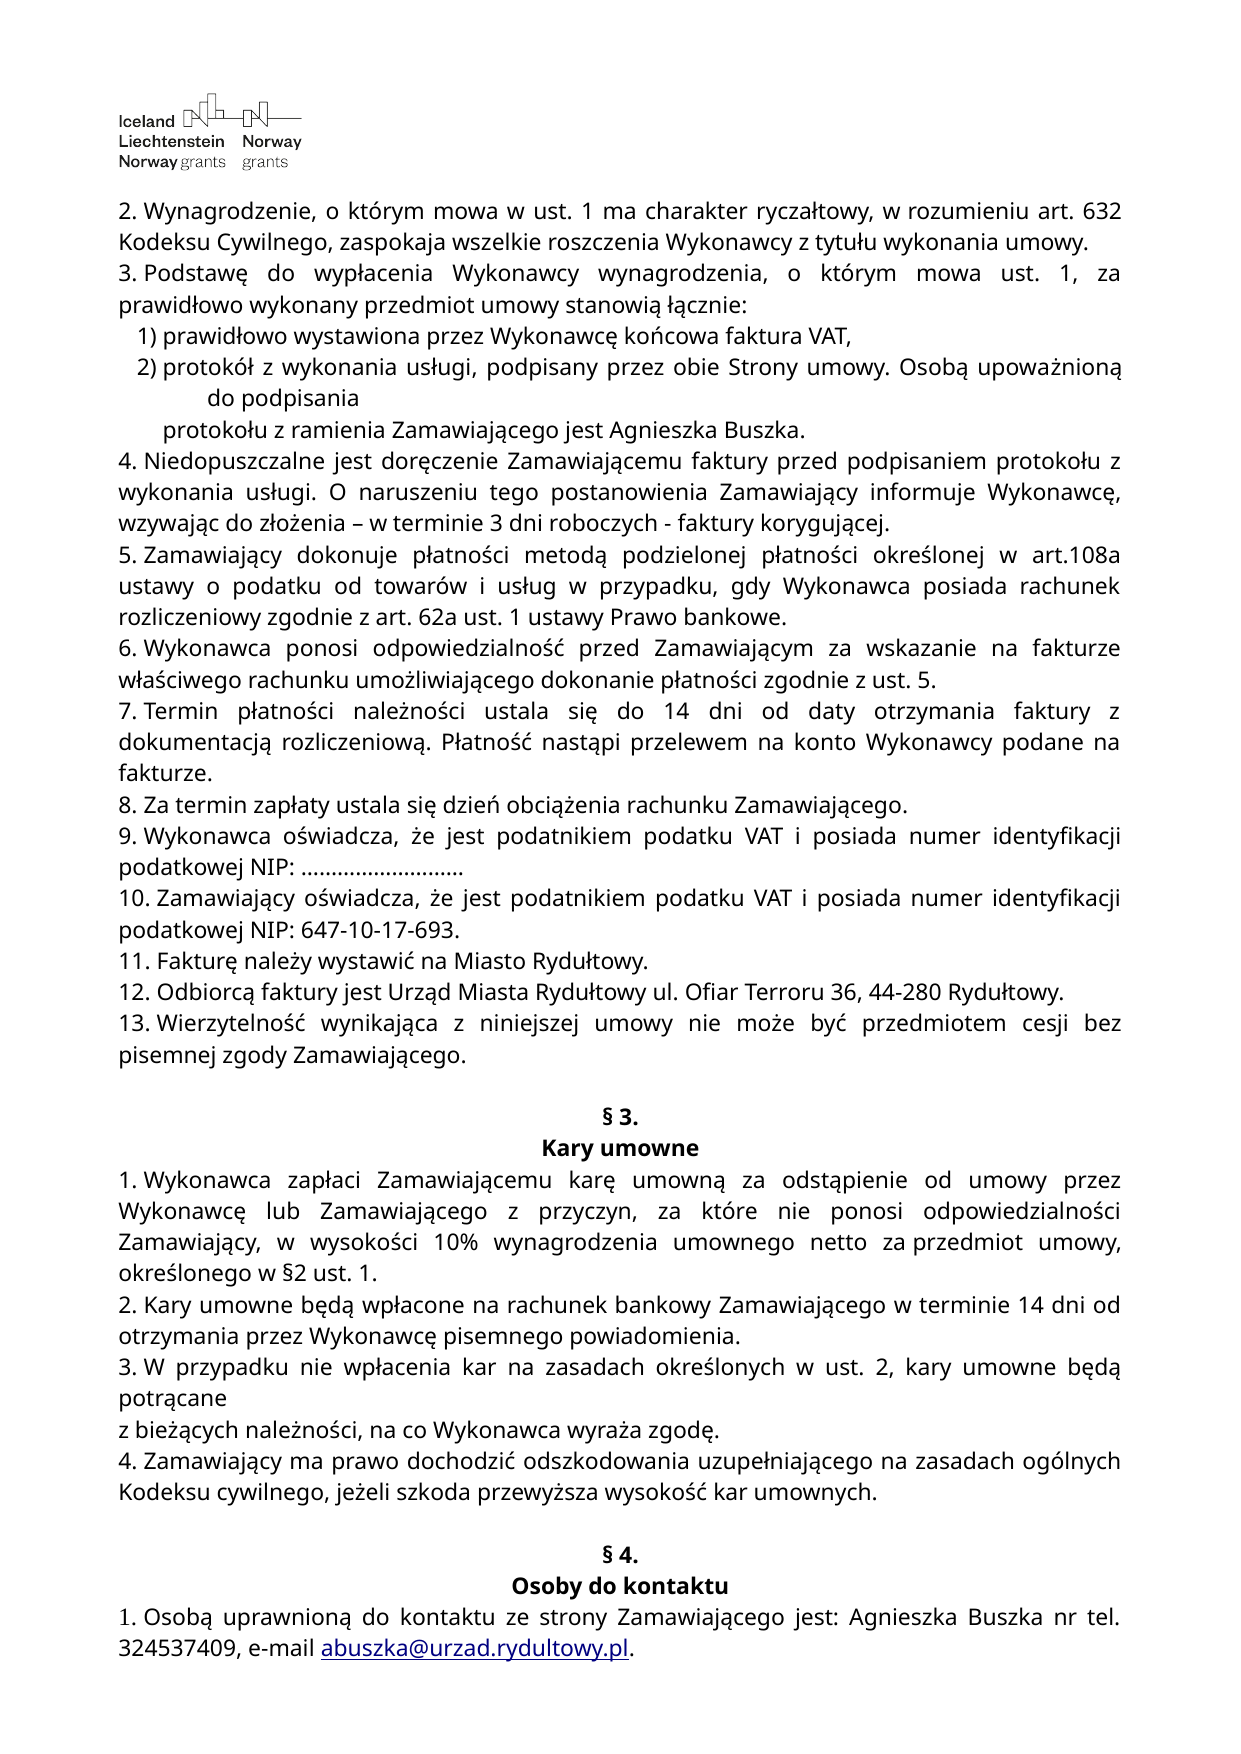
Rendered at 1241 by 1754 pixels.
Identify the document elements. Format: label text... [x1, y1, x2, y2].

list Zamawiający oświadcza, że jest podatnikiem podatku VAT i posiada numer identyfikacji podatkowej NIP: 647-10-17-693. [118, 882, 1122, 945]
list Termin płatności należności ustala się do 14 dni od daty otrzymania faktury z dokumentacją rozliczeniową. Płatność nastąpi przelewem na konto Wykonawcy podane na fakturze. [118, 695, 1122, 788]
list W przypadku nie wpłacenia kar na zasadach określonych w ust. 2, kary umowne będą potrącane z bieżących należności, na co Wykonawca wyraża zgodę. [118, 1351, 1122, 1445]
list protokół z wykonania usługi, podpisany przez obie Strony umowy. Osobą upoważnioną do podpisania [162, 351, 1122, 413]
list Za termin zapłaty ustala się dzień obciążenia rachunku Zamawiającego. [118, 788, 1122, 820]
subtitle Osoby do kontaktu [118, 1570, 1122, 1601]
list Zamawiający ma prawo dochodzić odszkodowania uzupełniającego na zasadach ogólnych Kodeksu cywilnego, jeżeli szkoda przewyższa wysokość kar umownych. [118, 1445, 1122, 1507]
subtitle Kary umowne [118, 1132, 1122, 1163]
list Wykonawca ponosi odpowiedzialność przed Zamawiającym za wskazanie na fakturze właściwego rachunku umożliwiającego dokonanie płatności zgodnie z ust. 5. [118, 632, 1122, 695]
list Fakturę należy wystawić na Miasto Rydułtowy. [118, 945, 1122, 976]
list Wykonawca oświadcza, że jest podatnikiem podatku VAT i posiada numer identyfikacji podatkowej NIP: ……………………… [118, 820, 1122, 882]
list Wykonawca zapłaci Zamawiającemu karę umowną za odstąpienie od umowy przez Wykonawcę lub Zamawiającego z przyczyn, za które nie ponosi odpowiedzialności Zamawiający, w wysokości 10% wynagrodzenia umownego netto za przedmiot umowy, określonego w §2 ust. 1. [118, 1163, 1122, 1288]
subtitle § 3. [118, 1101, 1122, 1132]
list Wierzytelność wynikająca z niniejszej umowy nie może być przedmiotem cesji bez pisemnej zgody Zamawiającego. [118, 1007, 1122, 1070]
list Zamawiający dokonuje płatności metodą podzielonej płatności określonej w art.108a ustawy o podatku od towarów i usług w przypadku, gdy Wykonawca posiada rachunek rozliczeniowy zgodnie z art. 62a ust. 1 ustawy Prawo bankowe. [118, 538, 1122, 632]
subtitle § 4. [118, 1538, 1122, 1570]
list prawidłowo wystawiona przez Wykonawcę końcowa faktura VAT, [162, 320, 1122, 351]
list Osobą uprawnioną do kontaktu ze strony Zamawiającego jest: Agnieszka Buszka nr tel. 324537409, e-mail abuszka@urzad.rydultowy.pl. [118, 1601, 1122, 1663]
list Wynagrodzenie, o którym mowa w ust. 1 ma charakter ryczałtowy, w rozumieniu art. 632 Kodeksu Cywilnego, zaspokaja wszelkie roszczenia Wykonawcy z tytułu wykonania umowy. [118, 195, 1122, 257]
list Odbiorcą faktury jest Urząd Miasta Rydułtowy ul. Ofiar Terroru 36, 44-280 Rydułtowy. [118, 976, 1122, 1007]
list Niedopuszczalne jest doręczenie Zamawiającemu faktury przed podpisaniem protokołu z wykonania usługi. O naruszeniu tego postanowienia Zamawiający informuje Wykonawcę, wzywając do złożenia – w terminie 3 dni roboczych - faktury korygującej. [118, 445, 1122, 538]
text protokołu z ramienia Zamawiającego jest Agnieszka Buszka. [162, 413, 1122, 445]
list Kary umowne będą wpłacone na rachunek bankowy Zamawiającego w terminie 14 dni od otrzymania przez Wykonawcę pisemnego powiadomienia. [118, 1288, 1122, 1351]
list Podstawę do wypłacenia Wykonawcy wynagrodzenia, o którym mowa ust. 1, za prawidłowo wykonany przedmiot umowy stanowią łącznie: [118, 257, 1122, 320]
